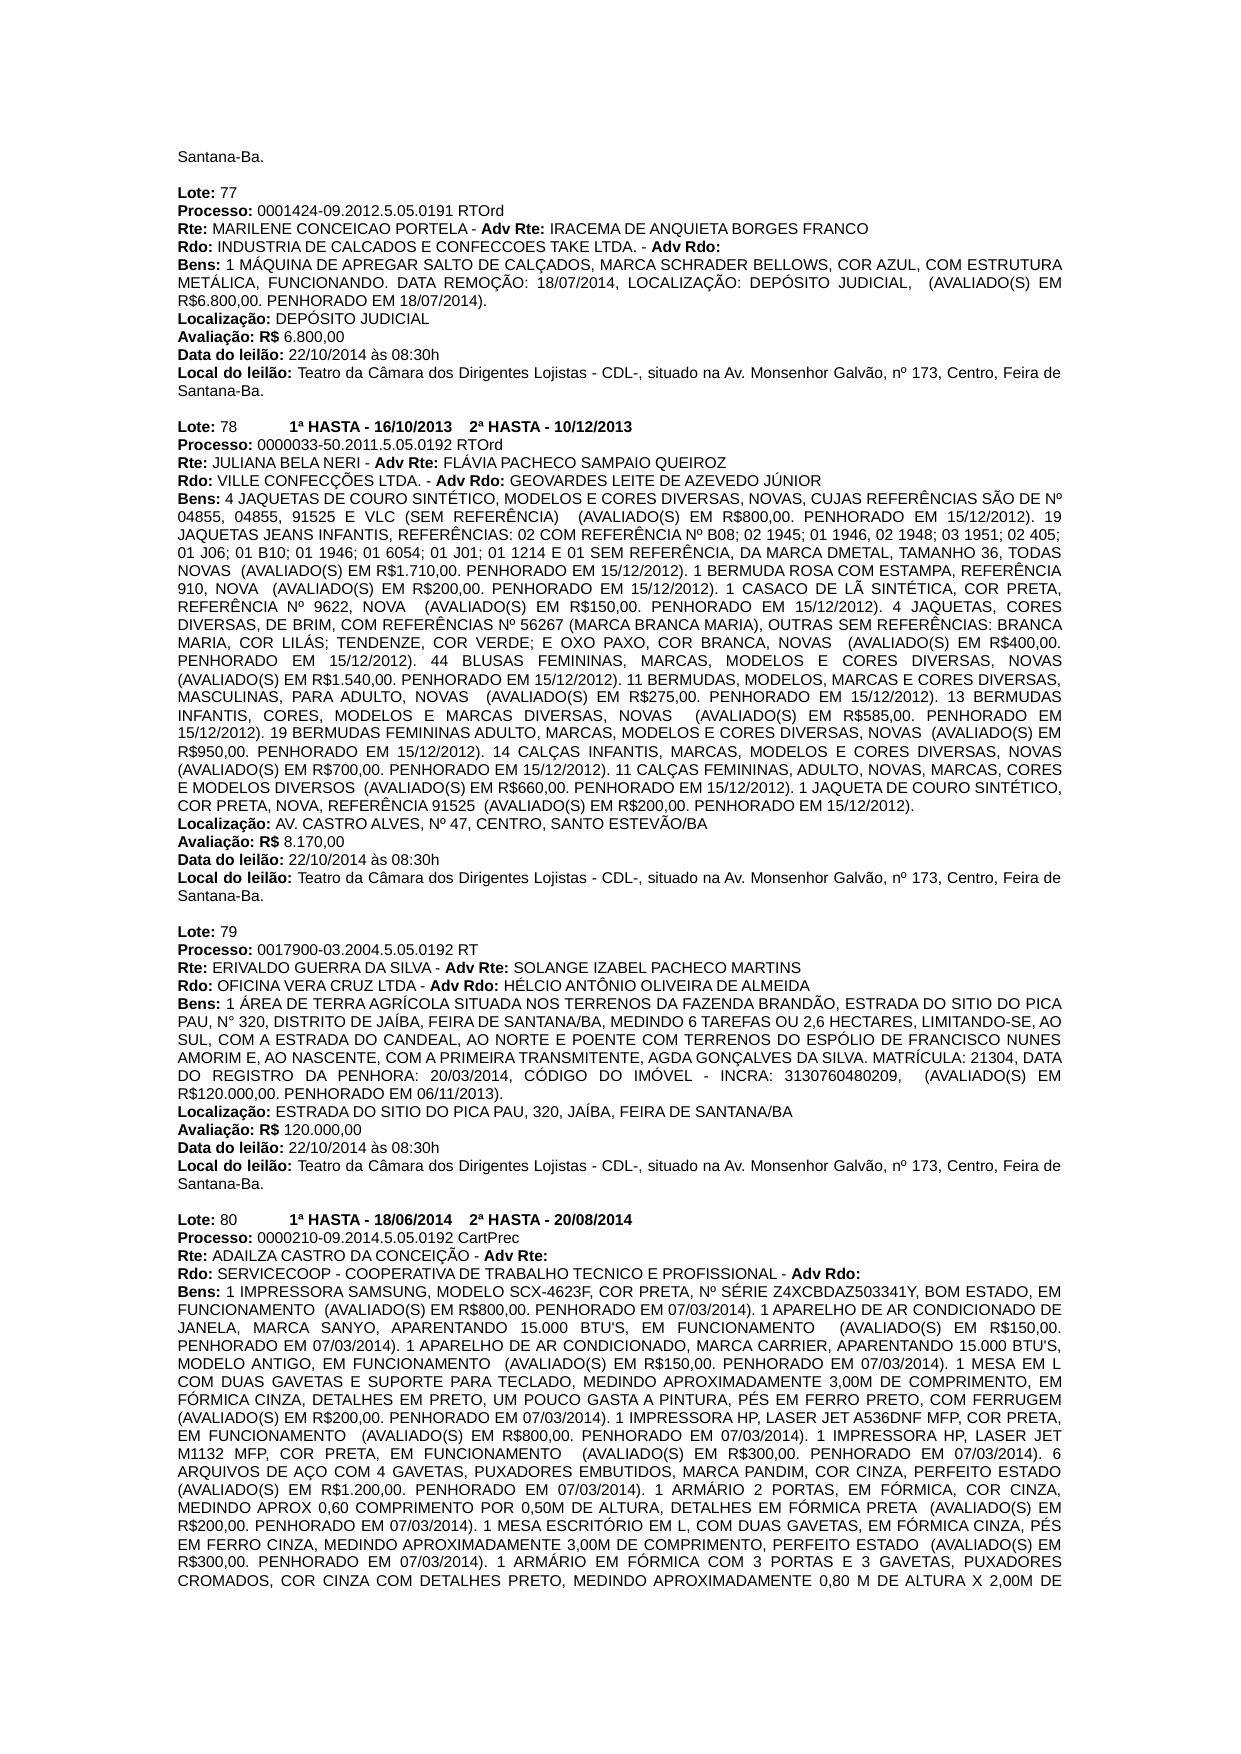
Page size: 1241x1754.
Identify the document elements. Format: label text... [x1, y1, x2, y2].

text Rte: MARILENE CONCEICAO PORTELA - Adv Rte: IRACEMA DE ANQUIETA BORGES FRANCO [177, 220, 1063, 238]
text Avaliação: R$ 8.170,00 [177, 832, 1063, 850]
text Lote: 80 1ª HASTA - 18/06/2014 2ª HASTA - 20/08/2014 [177, 1211, 1063, 1229]
text Processo: 0000033-50.2011.5.05.0192 RTOrd [177, 436, 1063, 454]
text Local do leilão: Teatro da Câmara dos Dirigentes Lojistas - CDL-, situado na Av. Monsenhor Galvão, nº 173, Centro, Feira de Santana-Ba. [177, 1157, 1063, 1193]
text Processo: 0017900-03.2004.5.05.0192 RT [177, 941, 1063, 958]
text Avaliação: R$ 120.000,00 [177, 1121, 1063, 1139]
text Rte: ADAILZA CASTRO DA CONCEIÇÃO - Adv Rte: [177, 1247, 1063, 1265]
text Localização: AV. CASTRO ALVES, Nº 47, CENTRO, SANTO ESTEVÃO/BA [177, 814, 1063, 832]
text Bens: 1 ÁREA DE TERRA AGRÍCOLA SITUADA NOS TERRENOS DA FAZENDA BRANDÃO, ESTRADA DO SITIO DO PICA PAU, N° 320, DISTRITO DE JAÍBA, FEIRA DE SANTANA/BA, MEDINDO 6 TAREFAS OU 2,6 HECTARES, LIMITANDO-SE, AO SUL, COM A ESTRADA DO CANDEAL, AO NORTE E POENTE COM TERRENOS DO ESPÓLIO DE FRANCISCO NUNES AMORIM E, AO NASCENTE, COM A PRIMEIRA TRANSMITENTE, AGDA GONÇALVES DA SILVA. MATRÍCULA: 21304, DATA DO REGISTRO DA PENHORA: 20/03/2014, CÓDIGO DO IMÓVEL - INCRA: 3130760480209, (AVALIADO(S) EM R$120.000,00. PENHORADO EM 06/11/2013). [177, 994, 1063, 1103]
text Rdo: INDUSTRIA DE CALCADOS E CONFECCOES TAKE LTDA. - Adv Rdo: [177, 238, 1063, 256]
text Data do leilão: 22/10/2014 às 08:30h [177, 1139, 1063, 1157]
text Bens: 4 JAQUETAS DE COURO SINTÉTICO, MODELOS E CORES DIVERSAS, NOVAS, CUJAS REFERÊNCIAS SÃO DE Nº 04855, 04855, 91525 E VLC (SEM REFERÊNCIA) (AVALIADO(S) EM R$800,00. PENHORADO EM 15/12/2012). 19 JAQUETAS JEANS INFANTIS, REFERÊNCIAS: 02 COM REFERÊNCIA Nº B08; 02 1945; 01 1946, 02 1948; 03 1951; 02 405; 01 J06; 01 B10; 01 1946; 01 6054; 01 J01; 01 1214 E 01 SEM REFERÊNCIA, DA MARCA DMETAL, TAMANHO 36, TODAS NOVAS (AVALIADO(S) EM R$1.710,00. PENHORADO EM 15/12/2012). 1 BERMUDA ROSA COM ESTAMPA, REFERÊNCIA 910, NOVA (AVALIADO(S) EM R$200,00. PENHORADO EM 15/12/2012). 1 CASACO DE LÃ SINTÉTICA, COR PRETA, REFERÊNCIA Nº 9622, NOVA (AVALIADO(S) EM R$150,00. PENHORADO EM 15/12/2012). 4 JAQUETAS, CORES DIVERSAS, DE BRIM, COM REFERÊNCIAS Nº 56267 (MARCA BRANCA MARIA), OUTRAS SEM REFERÊNCIAS: BRANCA MARIA, COR LILÁS; TENDENZE, COR VERDE; E OXO PAXO, COR BRANCA, NOVAS (AVALIADO(S) EM R$400,00. PENHORADO EM 15/12/2012). 44 BLUSAS FEMININAS, MARCAS, MODELOS E CORES DIVERSAS, NOVAS (AVALIADO(S) EM R$1.540,00. PENHORADO EM 15/12/2012). 11 BERMUDAS, MODELOS, MARCAS E CORES DIVERSAS, MASCULINAS, PARA ADULTO, NOVAS (AVALIADO(S) EM R$275,00. PENHORADO EM 15/12/2012). 13 BERMUDAS INFANTIS, CORES, MODELOS E MARCAS DIVERSAS, NOVAS (AVALIADO(S) EM R$585,00. PENHORADO EM 15/12/2012). 19 BERMUDAS FEMININAS ADULTO, MARCAS, MODELOS E CORES DIVERSAS, NOVAS (AVALIADO(S) EM R$950,00. PENHORADO EM 15/12/2012). 14 CALÇAS INFANTIS, MARCAS, MODELOS E CORES DIVERSAS, NOVAS (AVALIADO(S) EM R$700,00. PENHORADO EM 15/12/2012). 11 CALÇAS FEMININAS, ADULTO, NOVAS, MARCAS, CORES E MODELOS DIVERSOS (AVALIADO(S) EM R$660,00. PENHORADO EM 15/12/2012). 1 JAQUETA DE COURO SINTÉTICO, COR PRETA, NOVA, REFERÊNCIA 91525 (AVALIADO(S) EM R$200,00. PENHORADO EM 15/12/2012). [177, 490, 1063, 814]
text Local do leilão: Teatro da Câmara dos Dirigentes Lojistas - CDL-, situado na Av. Monsenhor Galvão, nº 173, Centro, Feira de Santana-Ba. [177, 364, 1063, 400]
text Avaliação: R$ 6.800,00 [177, 328, 1063, 346]
text Lote: 79 [177, 922, 1063, 941]
text Bens: 1 IMPRESSORA SAMSUNG, MODELO SCX-4623F, COR PRETA, Nº SÉRIE Z4XCBDAZ503341Y, BOM ESTADO, EM FUNCIONAMENTO (AVALIADO(S) EM R$800,00. PENHORADO EM 07/03/2014). 1 APARELHO DE AR CONDICIONADO DE JANELA, MARCA SANYO, APARENTANDO 15.000 BTU'S, EM FUNCIONAMENTO (AVALIADO(S) EM R$150,00. PENHORADO EM 07/03/2014). 1 APARELHO DE AR CONDICIONADO, MARCA CARRIER, APARENTANDO 15.000 BTU'S, MODELO ANTIGO, EM FUNCIONAMENTO (AVALIADO(S) EM R$150,00. PENHORADO EM 07/03/2014). 1 MESA EM L COM DUAS GAVETAS E SUPORTE PARA TECLADO, MEDINDO APROXIMADAMENTE 3,00M DE COMPRIMENTO, EM FÓRMICA CINZA, DETALHES EM PRETO, UM POUCO GASTA A PINTURA, PÉS EM FERRO PRETO, COM FERRUGEM (AVALIADO(S) EM R$200,00. PENHORADO EM 07/03/2014). 1 IMPRESSORA HP, LASER JET A536DNF MFP, COR PRETA, EM FUNCIONAMENTO (AVALIADO(S) EM R$800,00. PENHORADO EM 07/03/2014). 1 IMPRESSORA HP, LASER JET M1132 MFP, COR PRETA, EM FUNCIONAMENTO (AVALIADO(S) EM R$300,00. PENHORADO EM 07/03/2014). 6 ARQUIVOS DE AÇO COM 4 GAVETAS, PUXADORES EMBUTIDOS, MARCA PANDIM, COR CINZA, PERFEITO ESTADO (AVALIADO(S) EM R$1.200,00. PENHORADO EM 07/03/2014). 1 ARMÁRIO 2 PORTAS, EM FÓRMICA, COR CINZA, MEDINDO APROX 0,60 COMPRIMENTO POR 0,50M DE ALTURA, DETALHES EM FÓRMICA PRETA (AVALIADO(S) EM R$200,00. PENHORADO EM 07/03/2014). 1 MESA ESCRITÓRIO EM L, COM DUAS GAVETAS, EM FÓRMICA CINZA, PÉS EM FERRO CINZA, MEDINDO APROXIMADAMENTE 3,00M DE COMPRIMENTO, PERFEITO ESTADO (AVALIADO(S) EM R$300,00. PENHORADO EM 07/03/2014). 1 ARMÁRIO EM FÓRMICA COM 3 PORTAS E 3 GAVETAS, PUXADORES CROMADOS, COR CINZA COM DETALHES PRETO, MEDINDO APROXIMADAMENTE 0,80 M DE ALTURA X 2,00M DE [177, 1283, 1063, 1589]
text Lote: 77 [177, 184, 1063, 202]
text Localização: ESTRADA DO SITIO DO PICA PAU, 320, JAÍBA, FEIRA DE SANTANA/BA [177, 1103, 1063, 1121]
text Localização: DEPÓSITO JUDICIAL [177, 310, 1063, 328]
text Rte: ERIVALDO GUERRA DA SILVA - Adv Rte: SOLANGE IZABEL PACHECO MARTINS [177, 958, 1063, 977]
text Processo: 0001424-09.2012.5.05.0191 RTOrd [177, 202, 1063, 220]
text Data do leilão: 22/10/2014 às 08:30h [177, 850, 1063, 868]
text Data do leilão: 22/10/2014 às 08:30h [177, 346, 1063, 364]
text Rdo: VILLE CONFECÇÕES LTDA. - Adv Rdo: GEOVARDES LEITE DE AZEVEDO JÚNIOR [177, 472, 1063, 490]
text Bens: 1 MÁQUINA DE APREGAR SALTO DE CALÇADOS, MARCA SCHRADER BELLOWS, COR AZUL, COM ESTRUTURA METÁLICA, FUNCIONANDO. DATA REMOÇÃO: 18/07/2014, LOCALIZAÇÃO: DEPÓSITO JUDICIAL, (AVALIADO(S) EM R$6.800,00. PENHORADO EM 18/07/2014). [177, 256, 1063, 310]
text Santana-Ba. [177, 148, 1063, 166]
text Lote: 78 1ª HASTA - 16/10/2013 2ª HASTA - 10/12/2013 [177, 418, 1063, 436]
text Rdo: SERVICECOOP - COOPERATIVA DE TRABALHO TECNICO E PROFISSIONAL - Adv Rdo: [177, 1265, 1063, 1283]
text Processo: 0000210-09.2014.5.05.0192 CartPrec [177, 1229, 1063, 1247]
text Rte: JULIANA BELA NERI - Adv Rte: FLÁVIA PACHECO SAMPAIO QUEIROZ [177, 454, 1063, 472]
text Local do leilão: Teatro da Câmara dos Dirigentes Lojistas - CDL-, situado na Av. Monsenhor Galvão, nº 173, Centro, Feira de Santana-Ba. [177, 868, 1063, 904]
text Rdo: OFICINA VERA CRUZ LTDA - Adv Rdo: HÉLCIO ANTÔNIO OLIVEIRA DE ALMEIDA [177, 977, 1063, 994]
